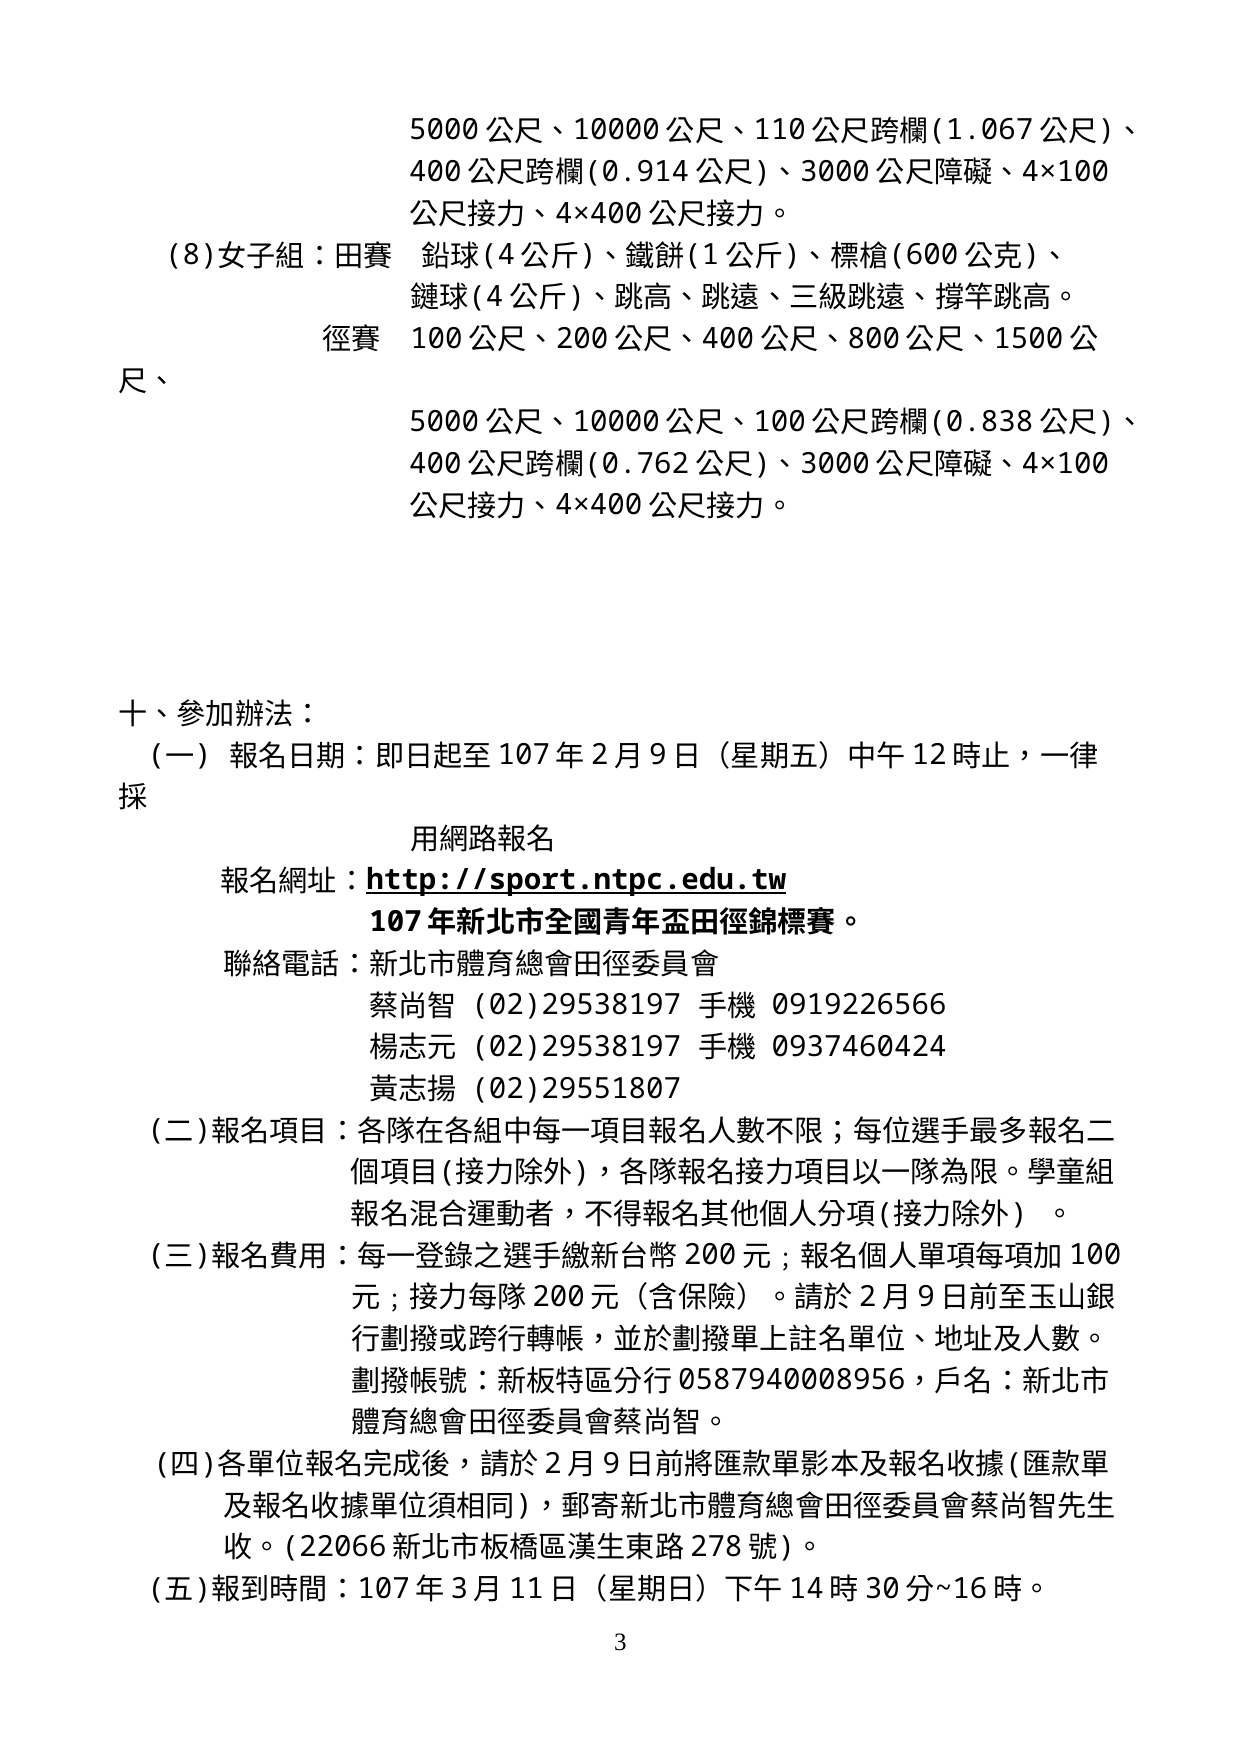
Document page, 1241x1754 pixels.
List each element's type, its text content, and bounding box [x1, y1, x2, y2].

text 聯絡電話：新北市體育總會田徑委員會 [118, 941, 1122, 983]
text 5000公尺、10000公尺、100公尺跨欄(0.838公尺)、400公尺跨欄(0.762公尺)、3000公尺障礙、4×100公尺接力、4×400公尺接力。 [409, 399, 1122, 524]
text 十、參加辦法： [118, 691, 1122, 733]
text 107年新北市全國青年盃田徑錦標賽。 [118, 899, 1122, 941]
text 楊志元 (02)29538197 手機 0937460424 [118, 1024, 1122, 1066]
text 徑賽 100公尺、200公尺、400公尺、800公尺、1500公尺、 [118, 316, 1122, 399]
text 5000公尺、10000公尺、110公尺跨欄(1.067公尺)、400公尺跨欄(0.914公尺)、3000公尺障礙、4×100公尺接力、4×400公尺接力。 [409, 108, 1122, 233]
text (8)女子組：田賽 鉛球(4公斤)、鐵餅(1公斤)、標槍(600公克)、 [118, 233, 1122, 274]
text 收。(22066新北市板橋區漢生東路278號)。 [118, 1524, 1122, 1566]
text (二)報名項目：各隊在各組中每一項目報名人數不限；每位選手最多報名二 [147, 1108, 1122, 1149]
text (一) 報名日期：即日起至107年2月9日（星期五）中午12時止，一律採 [118, 733, 1122, 816]
text (五)報到時間：107年3月11日（星期日）下午14時30分~16時。 [147, 1566, 1122, 1608]
text 鏈球(4公斤)、跳高、跳遠、三級跳遠、撐竿跳高。 [118, 274, 1122, 316]
text (四)各單位報名完成後，請於2月9日前將匯款單影本及報名收據(匯款單 [118, 1441, 1122, 1483]
text 蔡尚智 (02)29538197 手機 0919226566 [118, 983, 1122, 1024]
text 黃志揚 (02)29551807 [118, 1066, 1122, 1108]
text 個項目(接力除外)，各隊報名接力項目以一隊為限。學童組 [321, 1149, 1122, 1191]
text 用網路報名 [118, 816, 1122, 858]
text 報名混合運動者，不得報名其他個人分項(接力除外) 。 [321, 1191, 1122, 1233]
text 及報名收據單位須相同)，郵寄新北市體育總會田徑委員會蔡尚智先生 [118, 1483, 1122, 1524]
text 報名網址：http://sport.ntpc.edu.tw [118, 858, 1122, 899]
text (三)報名費用：每一登錄之選手繳新台幣200元﹔報名個人單項每項加100元﹔接力每隊200元（含保險）。請於2月9日前至玉山銀行劃撥或跨行轉帳，並於劃撥單上註名單位、地址及人數。劃撥帳號：新板特區分行0587940008956，戶名：新北市體育總會田徑委員會蔡尚智。 [147, 1233, 1122, 1441]
